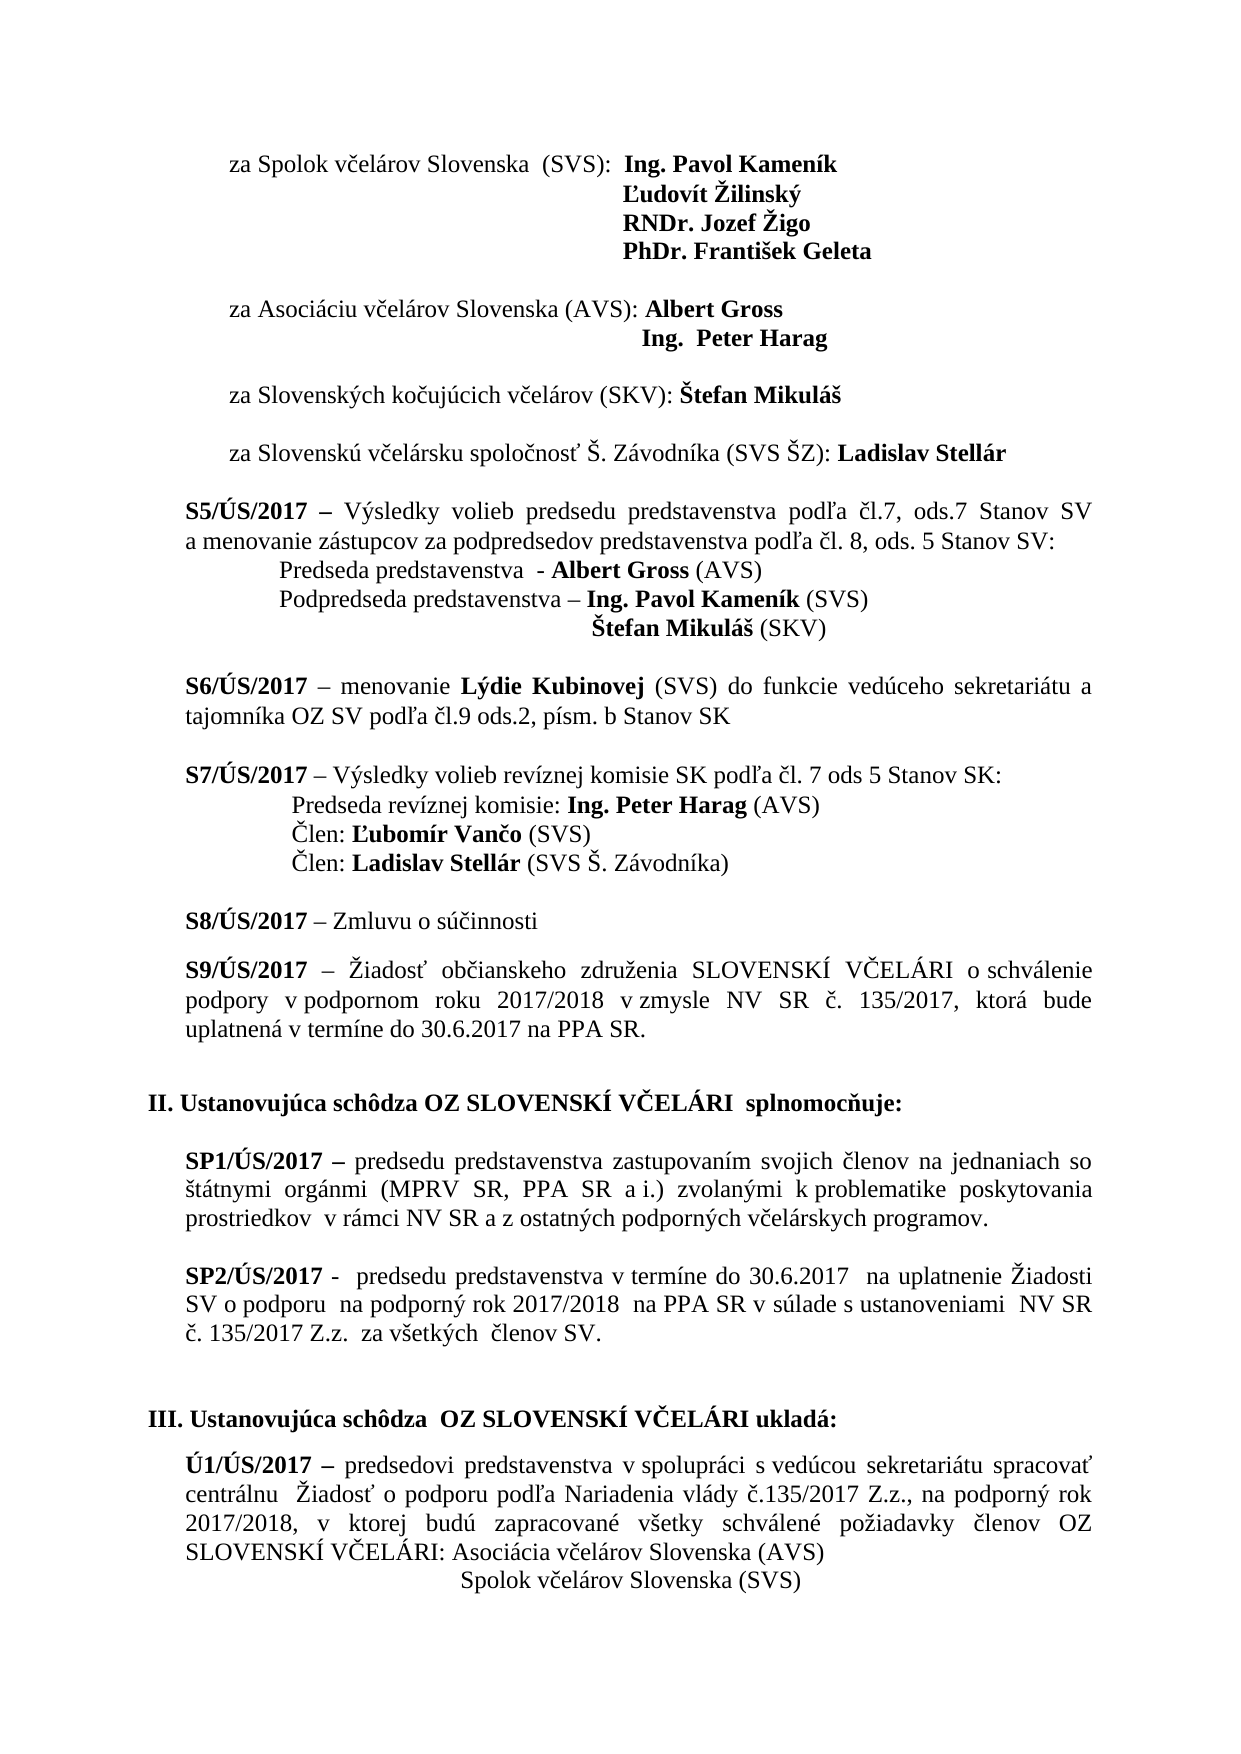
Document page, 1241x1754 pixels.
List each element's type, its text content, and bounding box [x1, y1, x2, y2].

text Predseda revíznej komisie: Ing. Peter Harag (AVS) [148, 790, 1093, 819]
text za Slovenských kočujúcich včelárov (SKV): Štefan Mikuláš [148, 380, 1093, 409]
text Podpredseda predstavenstva – Ing. Pavol Kameník (SVS) [148, 584, 1093, 613]
text II. Ustanovujúca schôdza OZ SLOVENSKÍ VČELÁRI splnomocňuje: [148, 1088, 1093, 1117]
text RNDr. Jozef Žigo [148, 208, 1093, 236]
list S6/ÚS/2017 – menovanie Lýdie Kubinovej (SVS) do funkcie vedúceho sekretariátu a tajomníka OZ SV podľa čl.9 ods.2, písm. b Stanov SK [148, 670, 1093, 730]
list S8/ÚS/2017 – Zmluvu o súčinnosti [148, 905, 1093, 936]
text za Asociáciu včelárov Slovenska (AVS): Albert Gross [148, 294, 1093, 323]
text Ing. Peter Harag [148, 323, 1093, 351]
text SP2/ÚS/2017 - predsedu predstavenstva v termíne do 30.6.2017 na uplatnenie Žiadosti SV o podporu na podporný rok 2017/2018 na PPA SR v súlade s ustanoveniami NV SR č. 135/2017 Z.z. za všetkých členov SV. [185, 1261, 1093, 1347]
text za Slovenskú včelársku spoločnosť Š. Závodníka (SVS ŠZ): Ladislav Stellár [148, 438, 1093, 466]
text III. Ustanovujúca schôdza OZ SLOVENSKÍ VČELÁRI ukladá: [148, 1404, 1093, 1433]
text Ú1/ÚS/2017 – predsedovi predstavenstva v spolupráci s vedúcou sekretariátu spracovať centrálnu Žiadosť o podporu podľa Nariadenia vlády č.135/2017 Z.z., na podporný rok 2017/2018, v ktorej budú zapracované všetky schválené požiadavky členov OZ SLOVENSKÍ VČELÁRI: Asociácia včelárov Slovenska (AVS) [185, 1451, 1093, 1566]
text PhDr. František Geleta [148, 236, 1093, 265]
list za Spolok včelárov Slovenska (SVS): Ing. Pavol Kameník [148, 148, 1093, 179]
text Člen: Ľubomír Vančo (SVS) [148, 819, 1093, 848]
list S9/ÚS/2017 – Žiadosť občianskeho združenia SLOVENSKÍ VČELÁRI o schválenie podpory v podpornom roku 2017/2018 v zmysle NV SR č. 135/2017, ktorá bude uplatnená v termíne do 30.6.2017 na PPA SR. [148, 954, 1093, 1042]
text Člen: Ladislav Stellár (SVS Š. Závodníka) [148, 848, 1093, 876]
text Štefan Mikuláš (SKV) [148, 613, 1093, 641]
text SP1/ÚS/2017 – predsedu predstavenstva zastupovaním svojich členov na jednaniach so štátnymi orgánmi (MPRV SR, PPA SR a i.) zvolanými k problematike poskytovania prostriedkov v rámci NV SR a z ostatných podporných včelárskych programov. [185, 1146, 1093, 1232]
list S7/ÚS/2017 – Výsledky volieb revíznej komisie SK podľa čl. 7 ods 5 Stanov SK: [148, 759, 1093, 790]
list S5/ÚS/2017 – Výsledky volieb predsedu predstavenstva podľa čl.7, ods.7 Stanov SV a menovanie zástupcov za podpredsedov predstavenstva podľa čl. 8, ods. 5 Stanov SV: [148, 495, 1093, 555]
text Ľudovít Žilinský [148, 179, 1093, 208]
text Spolok včelárov Slovenska (SVS) [185, 1566, 1093, 1594]
text Predseda predstavenstva - Albert Gross (AVS) [148, 555, 1093, 584]
